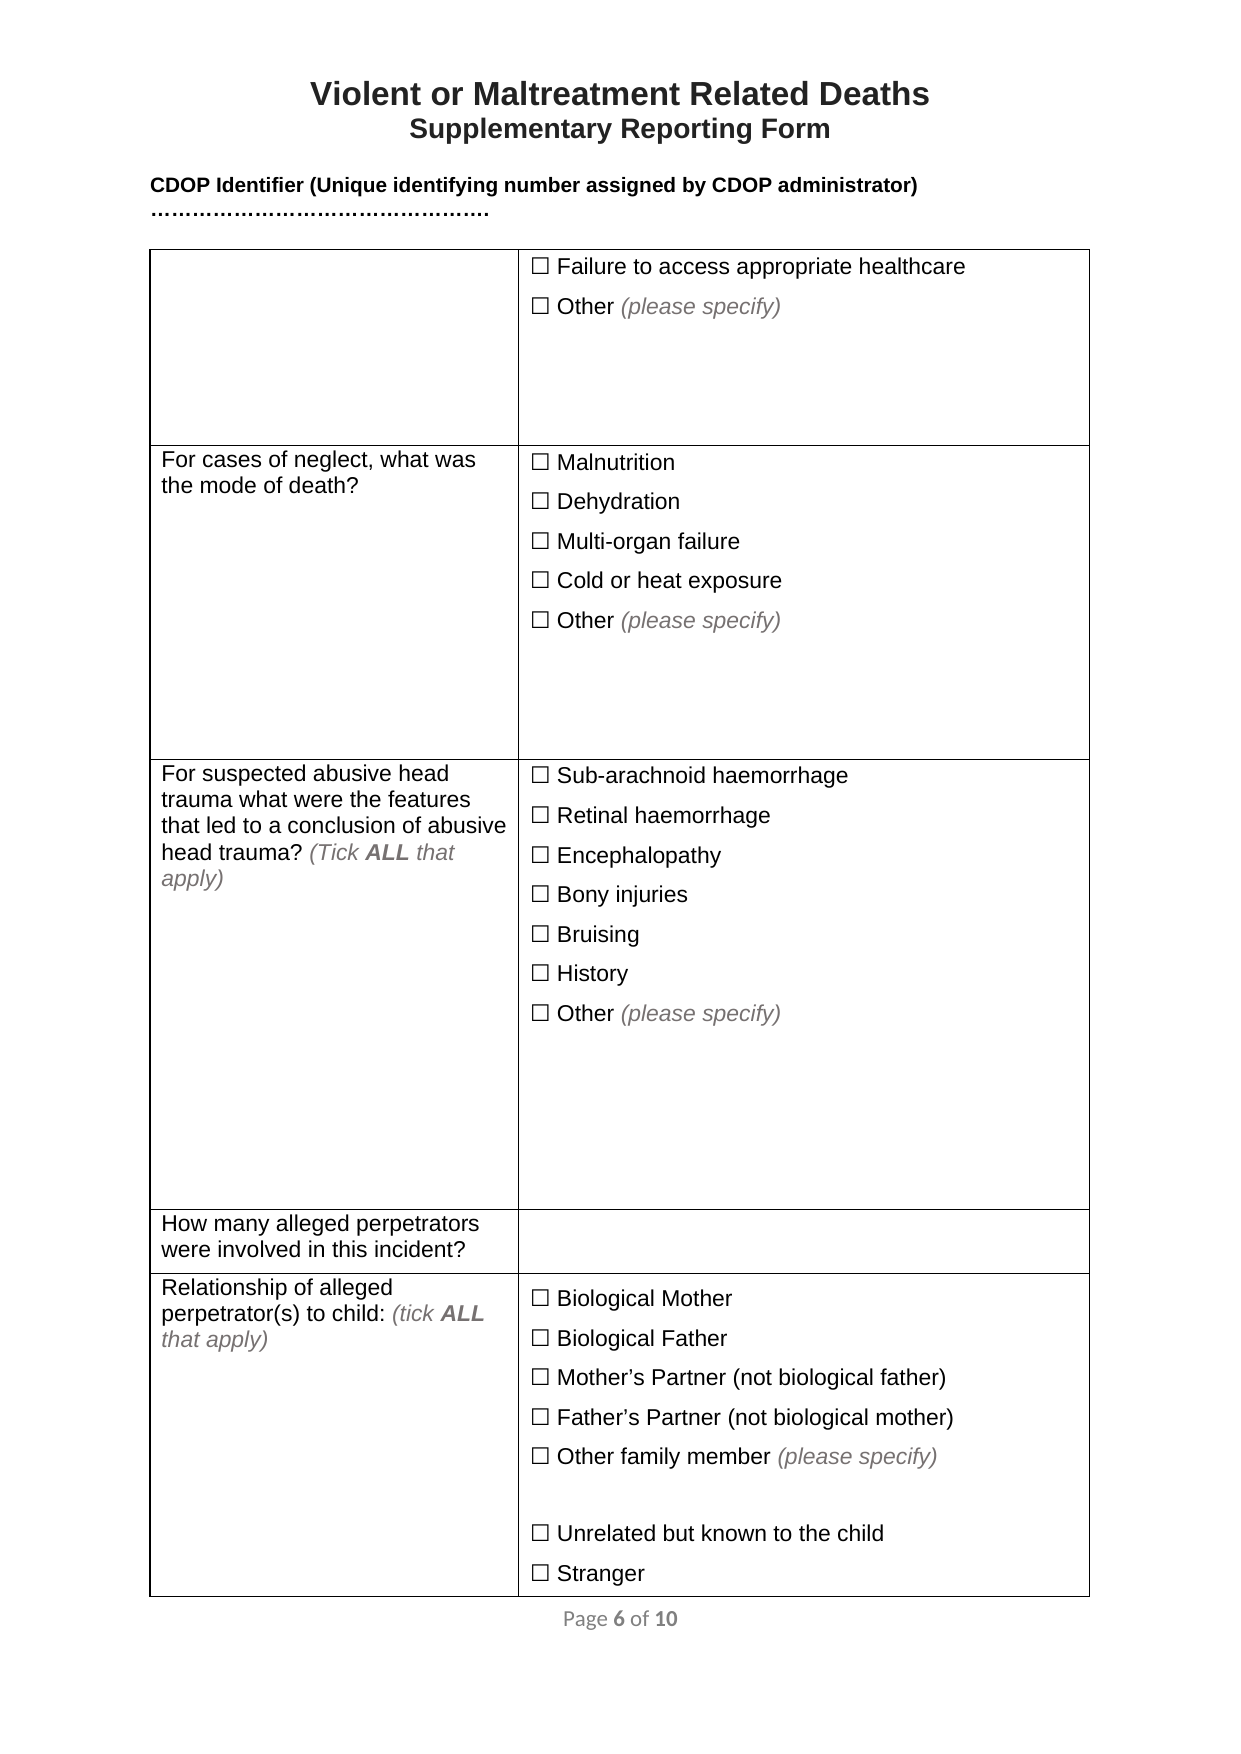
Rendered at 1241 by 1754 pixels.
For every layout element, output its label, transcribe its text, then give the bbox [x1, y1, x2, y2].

table_cell For suspected abusive head trauma what were the features that led to a conclusion of abusive head trauma? (Tick ALL that apply) [151, 760, 518, 1209]
table_cell ☐ Biological Mother ☐ Biological Father ☐ Mother’s Partner (not biological father) ☐ Father’s Partner (not biological mother) ☐ Other family member (please specify) ☐ Unrelated but known to the child ☐ Stranger [519, 1274, 1089, 1596]
table_cell ☐ Malnutrition ☐ Dehydration ☐ Multi-organ failure ☐ Cold or heat exposure ☐ Other (please specify) [519, 446, 1089, 758]
table_cell [519, 1210, 1089, 1272]
table_cell For cases of neglect, what was the mode of death? [151, 446, 518, 758]
table_cell ☐ Sub-arachnoid haemorrhage ☐ Retinal haemorrhage ☐ Encephalopathy ☐ Bony injuries ☐ Bruising ☐ History ☐ Other (please specify) [519, 760, 1089, 1209]
table_cell ☐ Failure to access appropriate healthcare ☐ Other (please specify) [519, 250, 1089, 444]
table_cell How many alleged perpetrators were involved in this incident? [151, 1210, 518, 1272]
table_cell [151, 250, 518, 444]
table_cell Relationship of alleged perpetrator(s) to child: (tick ALL that apply) [151, 1274, 518, 1596]
